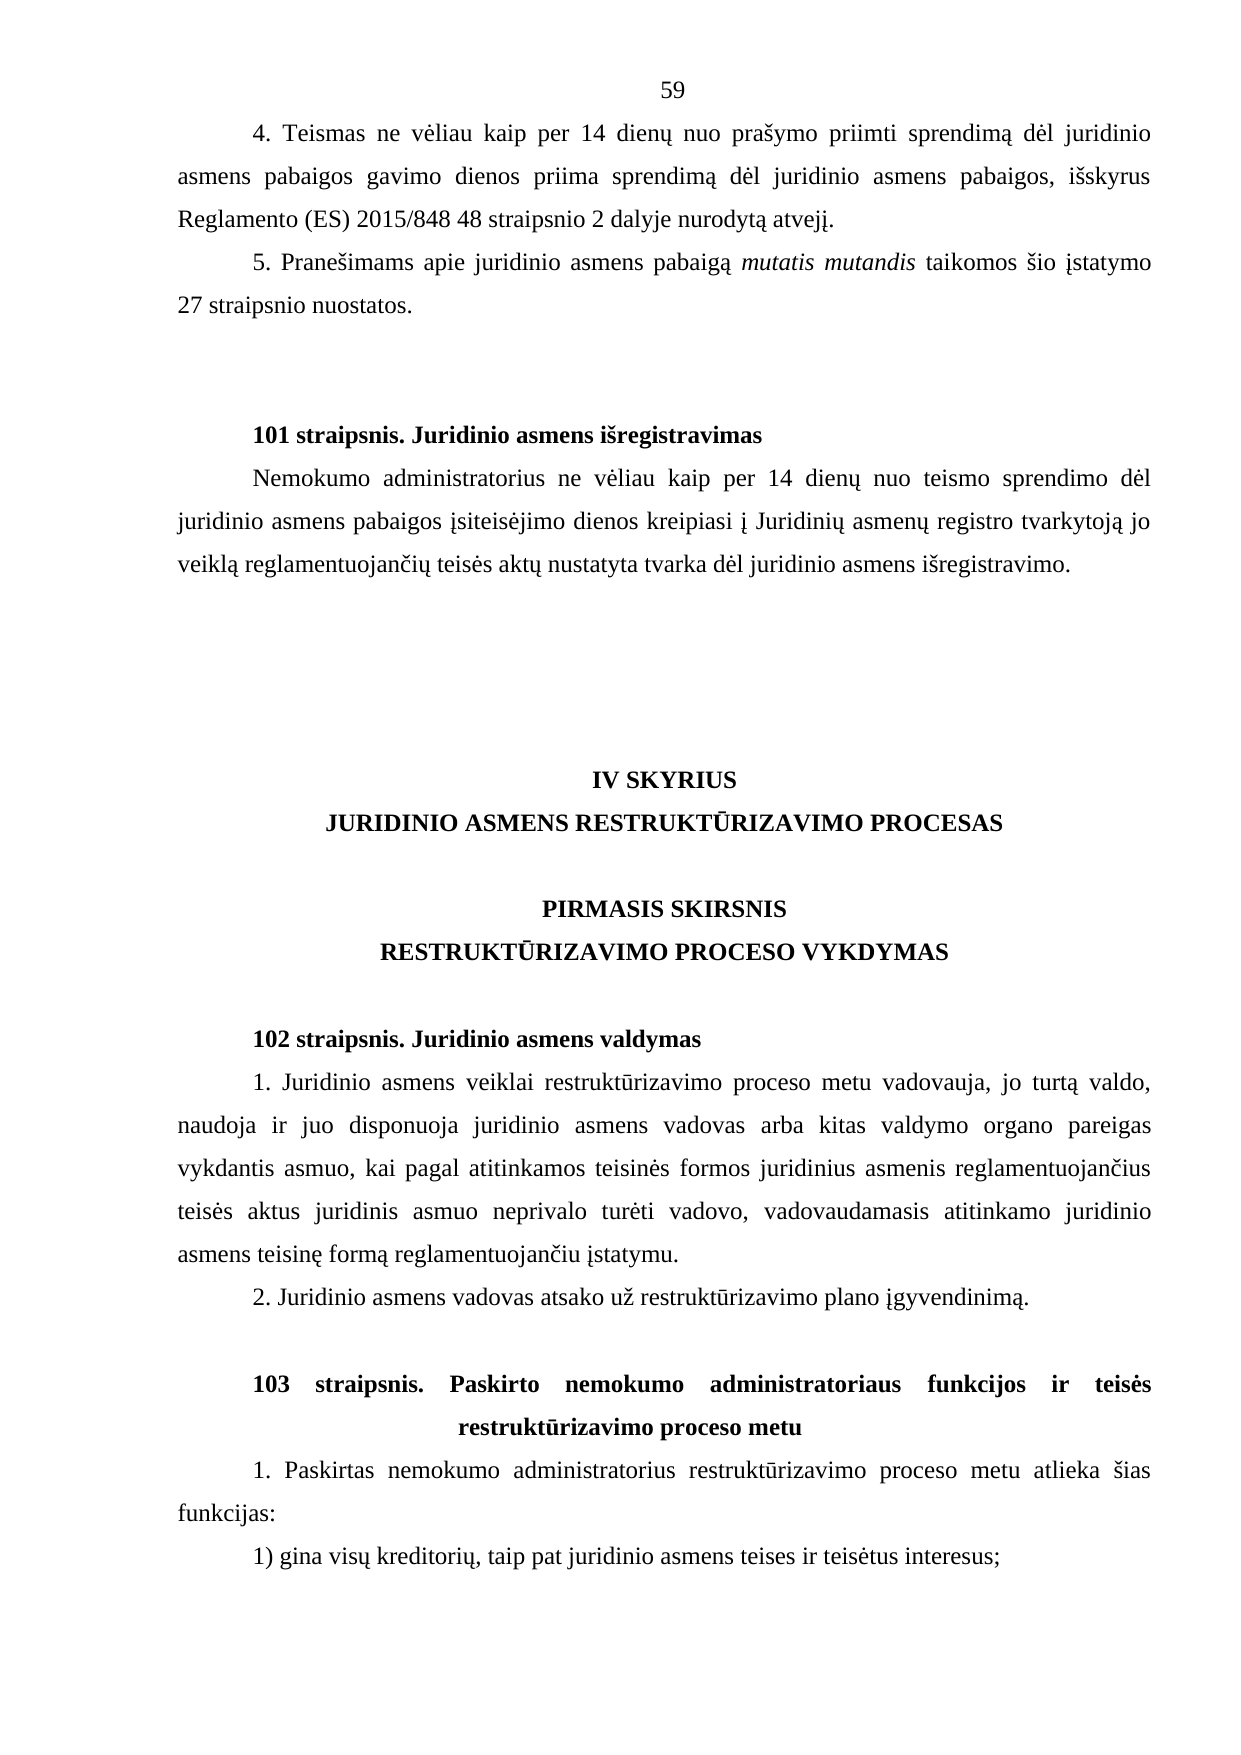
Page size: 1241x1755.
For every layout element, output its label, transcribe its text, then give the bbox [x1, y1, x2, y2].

text 5. Pranešimams apie juridinio asmens pabaigą mutatis mutandis taikomos šio įstatymo 27 straipsnio nuostatos. [177, 247, 1152, 319]
text PIRMASIS SKIRSNIS [177, 894, 1152, 923]
text RESTRUKTŪRIZAVIMO PROCESO VYKDYMAS [177, 937, 1152, 966]
text JURIDINIO ASMENS RESTRUKTŪRIZAVIMO PROCESAS [177, 808, 1152, 837]
text 103 straipsnis. Paskirto nemokumo administratoriaus funkcijos ir teisės restruktūrizavimo proceso metu [252, 1369, 1152, 1441]
text 1) gina visų kreditorių, taip pat juridinio asmens teises ir teisėtus interesus; [177, 1541, 1152, 1570]
text 1. Paskirtas nemokumo administratorius restruktūrizavimo proceso metu atlieka šias funkcijas: [177, 1455, 1152, 1527]
text 101 straipsnis. Juridinio asmens išregistravimas [177, 420, 1152, 449]
text IV SKYRIUS [177, 765, 1152, 794]
text 1. Juridinio asmens veiklai restruktūrizavimo proceso metu vadovauja, jo turtą valdo, naudoja ir juo disponuoja juridinio asmens vadovas arba kitas valdymo organo pareigas vykdantis asmuo, kai pagal atitinkamos teisinės formos juridinius asmenis reglamentuojančius teisės aktus juridinis asmuo neprivalo turėti vadovo, vadovaudamasis atitinkamo juridinio asmens teisinę formą reglamentuojančiu įstatymu. [177, 1067, 1152, 1268]
text 102 straipsnis. Juridinio asmens valdymas [177, 1024, 1152, 1052]
text 4. Teismas ne vėliau kaip per 14 dienų nuo prašymo priimti sprendimą dėl juridinio asmens pabaigos gavimo dienos priima sprendimą dėl juridinio asmens pabaigos, išskyrus Reglamento (ES) 2015/848 48 straipsnio 2 dalyje nurodytą atvejį. [177, 118, 1152, 233]
text Nemokumo administratorius ne vėliau kaip per 14 dienų nuo teismo sprendimo dėl juridinio asmens pabaigos įsiteisėjimo dienos kreipiasi į Juridinių asmenų registro tvarkytoją jo veiklą reglamentuojančių teisės aktų nustatyta tvarka dėl juridinio asmens išregistravimo. [177, 463, 1152, 578]
text 2. Juridinio asmens vadovas atsako už restruktūrizavimo plano įgyvendinimą. [177, 1282, 1152, 1311]
